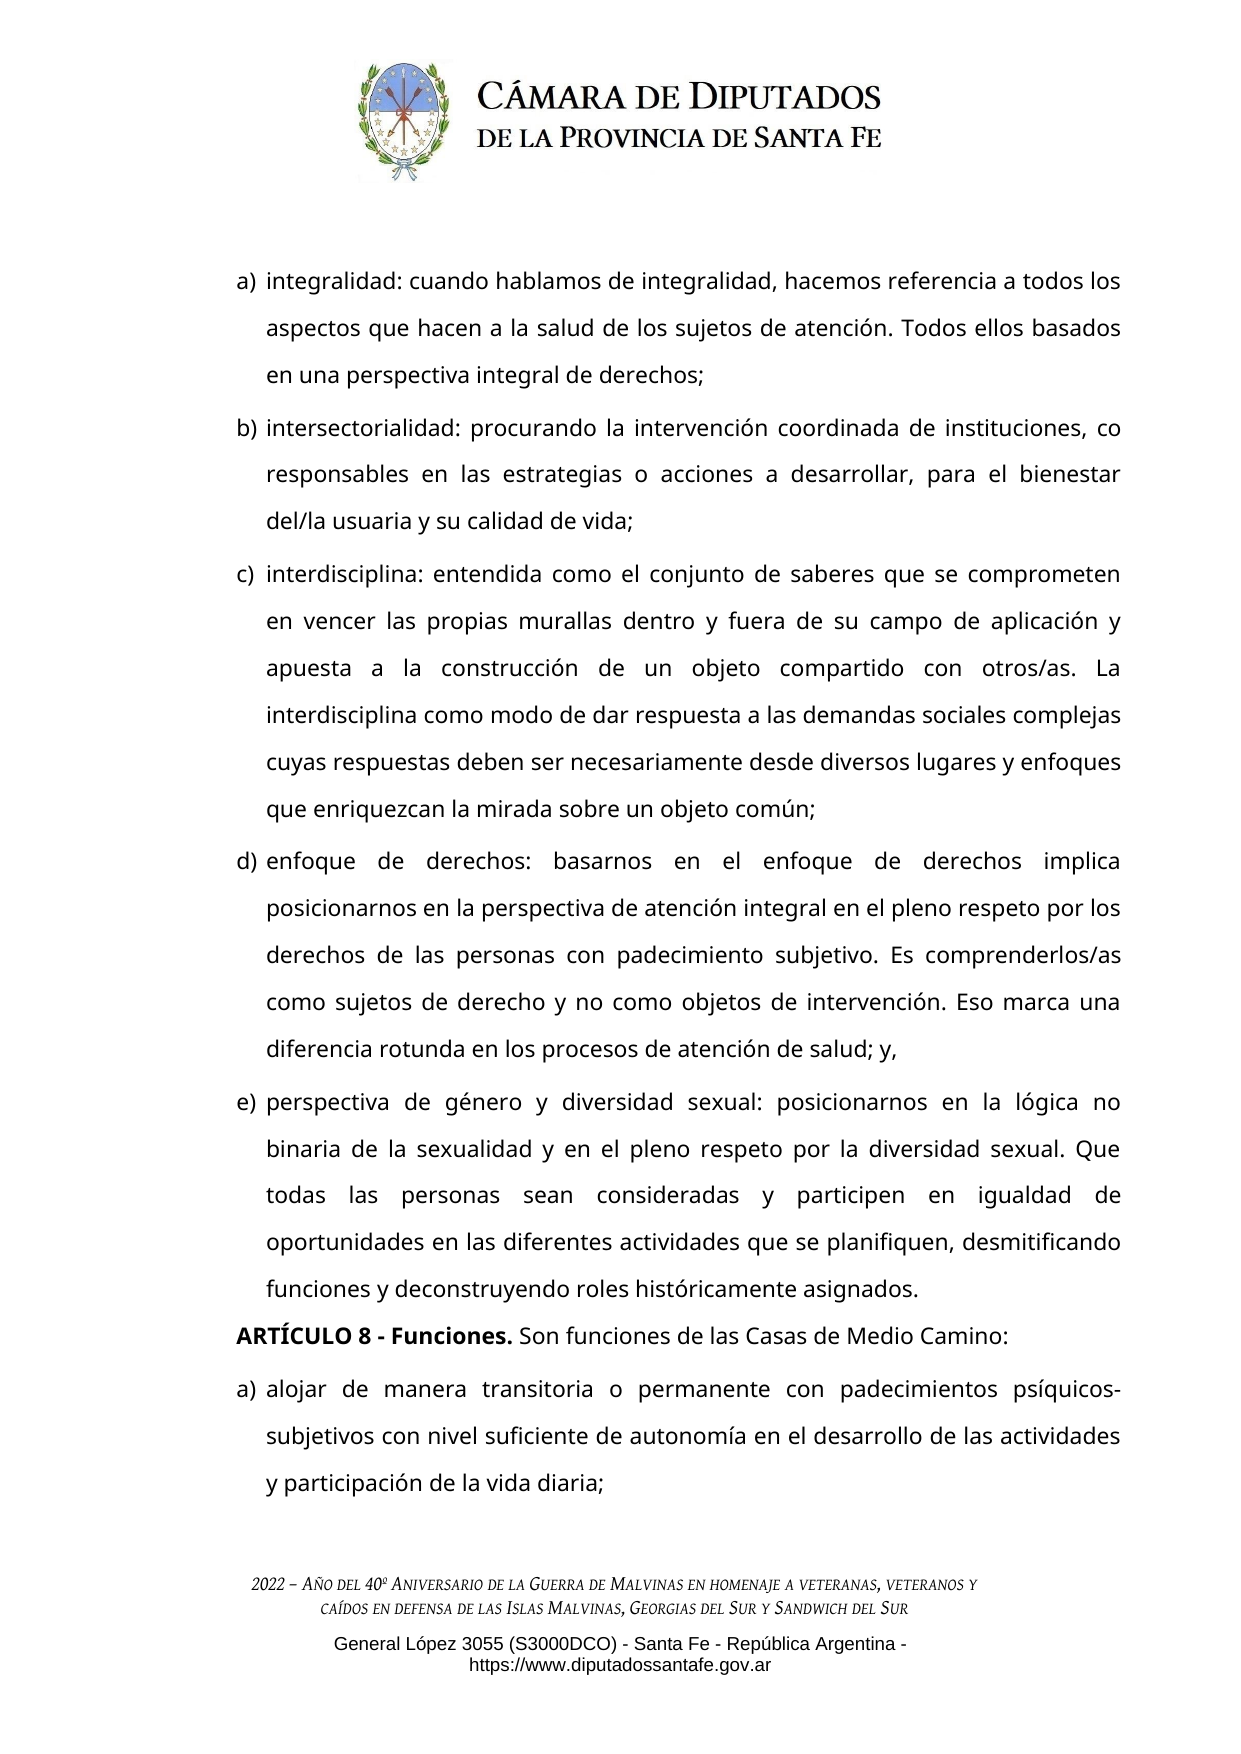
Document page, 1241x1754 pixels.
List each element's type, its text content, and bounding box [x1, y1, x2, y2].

list enfoque de derechos: basarnos en el enfoque de derechos implica posicionarnos en la perspectiva de atención integral en el pleno respeto por los derechos de las personas con padecimiento subjetivo. Es comprenderlos/as como sujetos de derecho y no como objetos de intervención. Eso marca una diferencia rotunda en los procesos de atención de salud; y, [236, 845, 1122, 1064]
text ARTÍCULO 8 - Funciones. Son funciones de las Casas de Medio Camino: [236, 1320, 1122, 1351]
list interdisciplina: entendida como el conjunto de saberes que se comprometen en vencer las propias murallas dentro y fuera de su campo de aplicación y apuesta a la construcción de un objeto compartido con otros/as. La interdisciplina como modo de dar respuesta a las demandas sociales complejas cuyas respuestas deben ser necesariamente desde diversos lugares y enfoques que enriquezcan la mirada sobre un objeto común; [236, 558, 1122, 824]
list intersectorialidad: procurando la intervención coordinada de instituciones, co responsables en las estrategias o acciones a desarrollar, para el bienestar del/la usuaria y su calidad de vida; [236, 412, 1122, 537]
list integralidad: cuando hablamos de integralidad, hacemos referencia a todos los aspectos que hacen a la salud de los sujetos de atención. Todos ellos basados en una perspectiva integral de derechos; [236, 265, 1122, 390]
list alojar de manera transitoria o permanente con padecimientos psíquicos-subjetivos con nivel suficiente de autonomía en el desarrollo de las actividades y participación de la vida diaria; [236, 1373, 1122, 1498]
picture [354, 59, 886, 183]
list perspectiva de género y diversidad sexual: posicionarnos en la lógica no binaria de la sexualidad y en el pleno respeto por la diversidad sexual. Que todas las personas sean consideradas y participen en igualdad de oportunidades en las diferentes actividades que se planifiquen, desmitificando funciones y deconstruyendo roles históricamente asignados. [236, 1086, 1122, 1304]
